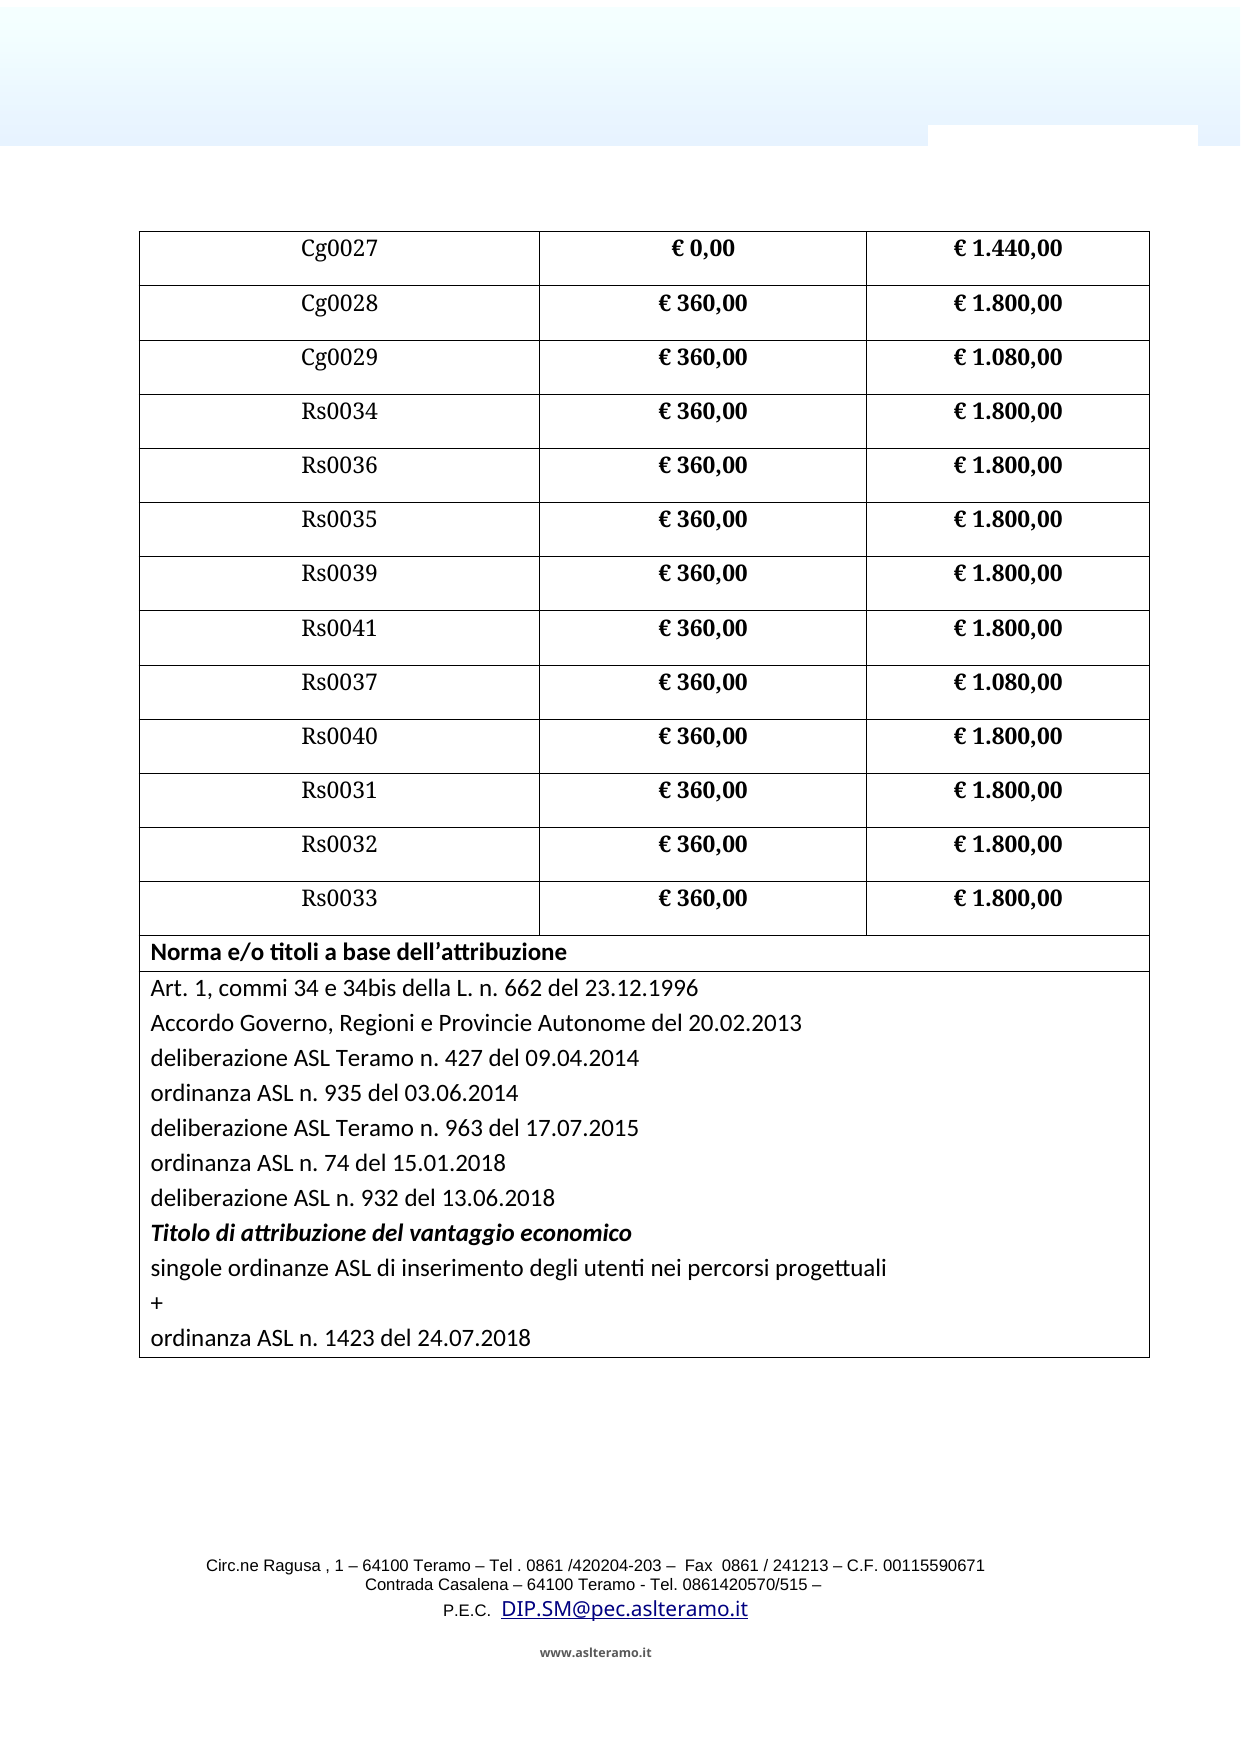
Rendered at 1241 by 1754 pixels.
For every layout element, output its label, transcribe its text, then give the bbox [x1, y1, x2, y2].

table_cell Cg0028 [140, 286, 539, 339]
table_cell Rs0037 [140, 666, 539, 719]
table_cell € 1.080,00 [867, 341, 1149, 394]
table_cell € 360,00 [540, 666, 866, 719]
table_cell € 1.080,00 [867, 666, 1149, 719]
table_cell Cg0029 [140, 341, 539, 394]
table_cell Norma e/o titoli a base dell’attribuzione [140, 936, 1149, 971]
table_cell € 1.800,00 [867, 774, 1149, 827]
table_cell € 1.800,00 [867, 611, 1149, 664]
table_cell € 1.800,00 [867, 286, 1149, 339]
table_cell € 1.800,00 [867, 503, 1149, 556]
table_cell Rs0033 [140, 882, 539, 935]
table_cell Rs0036 [140, 449, 539, 502]
table_cell € 360,00 [540, 557, 866, 610]
table_cell Rs0035 [140, 503, 539, 556]
table_cell € 360,00 [540, 449, 866, 502]
table_cell € 1.800,00 [867, 882, 1149, 935]
table_cell € 360,00 [540, 720, 866, 773]
table_cell € 360,00 [540, 341, 866, 394]
table_cell € 1.440,00 [867, 232, 1149, 285]
table_cell Art. 1, commi 34 e 34bis della L. n. 662 del 23.12.1996 Accordo Governo, Regioni e Provincie Autonome del 20.02.2013 deliberazione ASL Teramo n. 427 del 09.04.2014 ordinanza ASL n. 935 del 03.06.2014 deliberazione ASL Teramo n. 963 del 17.07.2015 ordinanza ASL n. 74 del 15.01.2018 deliberazione ASL n. 932 del 13.06.2018 Titolo di attribuzione del vantaggio economico singole ordinanze ASL di inserimento degli utenti nei percorsi progettuali + ordinanza ASL n. 1423 del 24.07.2018 [140, 972, 1149, 1357]
table_cell € 360,00 [540, 395, 866, 448]
table_cell € 360,00 [540, 774, 866, 827]
table_cell € 360,00 [540, 286, 866, 339]
table_cell € 1.800,00 [867, 828, 1149, 881]
table_cell € 1.800,00 [867, 557, 1149, 610]
table_cell Rs0032 [140, 828, 539, 881]
table_cell € 1.800,00 [867, 395, 1149, 448]
table_cell € 0,00 [540, 232, 866, 285]
table_cell € 1.800,00 [867, 449, 1149, 502]
table_cell € 360,00 [540, 611, 866, 664]
table_cell € 1.800,00 [867, 720, 1149, 773]
table_cell Cg0027 [140, 232, 539, 285]
table_cell Rs0040 [140, 720, 539, 773]
table_cell € 360,00 [540, 828, 866, 881]
table_cell € 360,00 [540, 503, 866, 556]
table_cell Rs0039 [140, 557, 539, 610]
table_cell Rs0031 [140, 774, 539, 827]
table_cell Rs0034 [140, 395, 539, 448]
table_cell Rs0041 [140, 611, 539, 664]
table_cell € 360,00 [540, 882, 866, 935]
